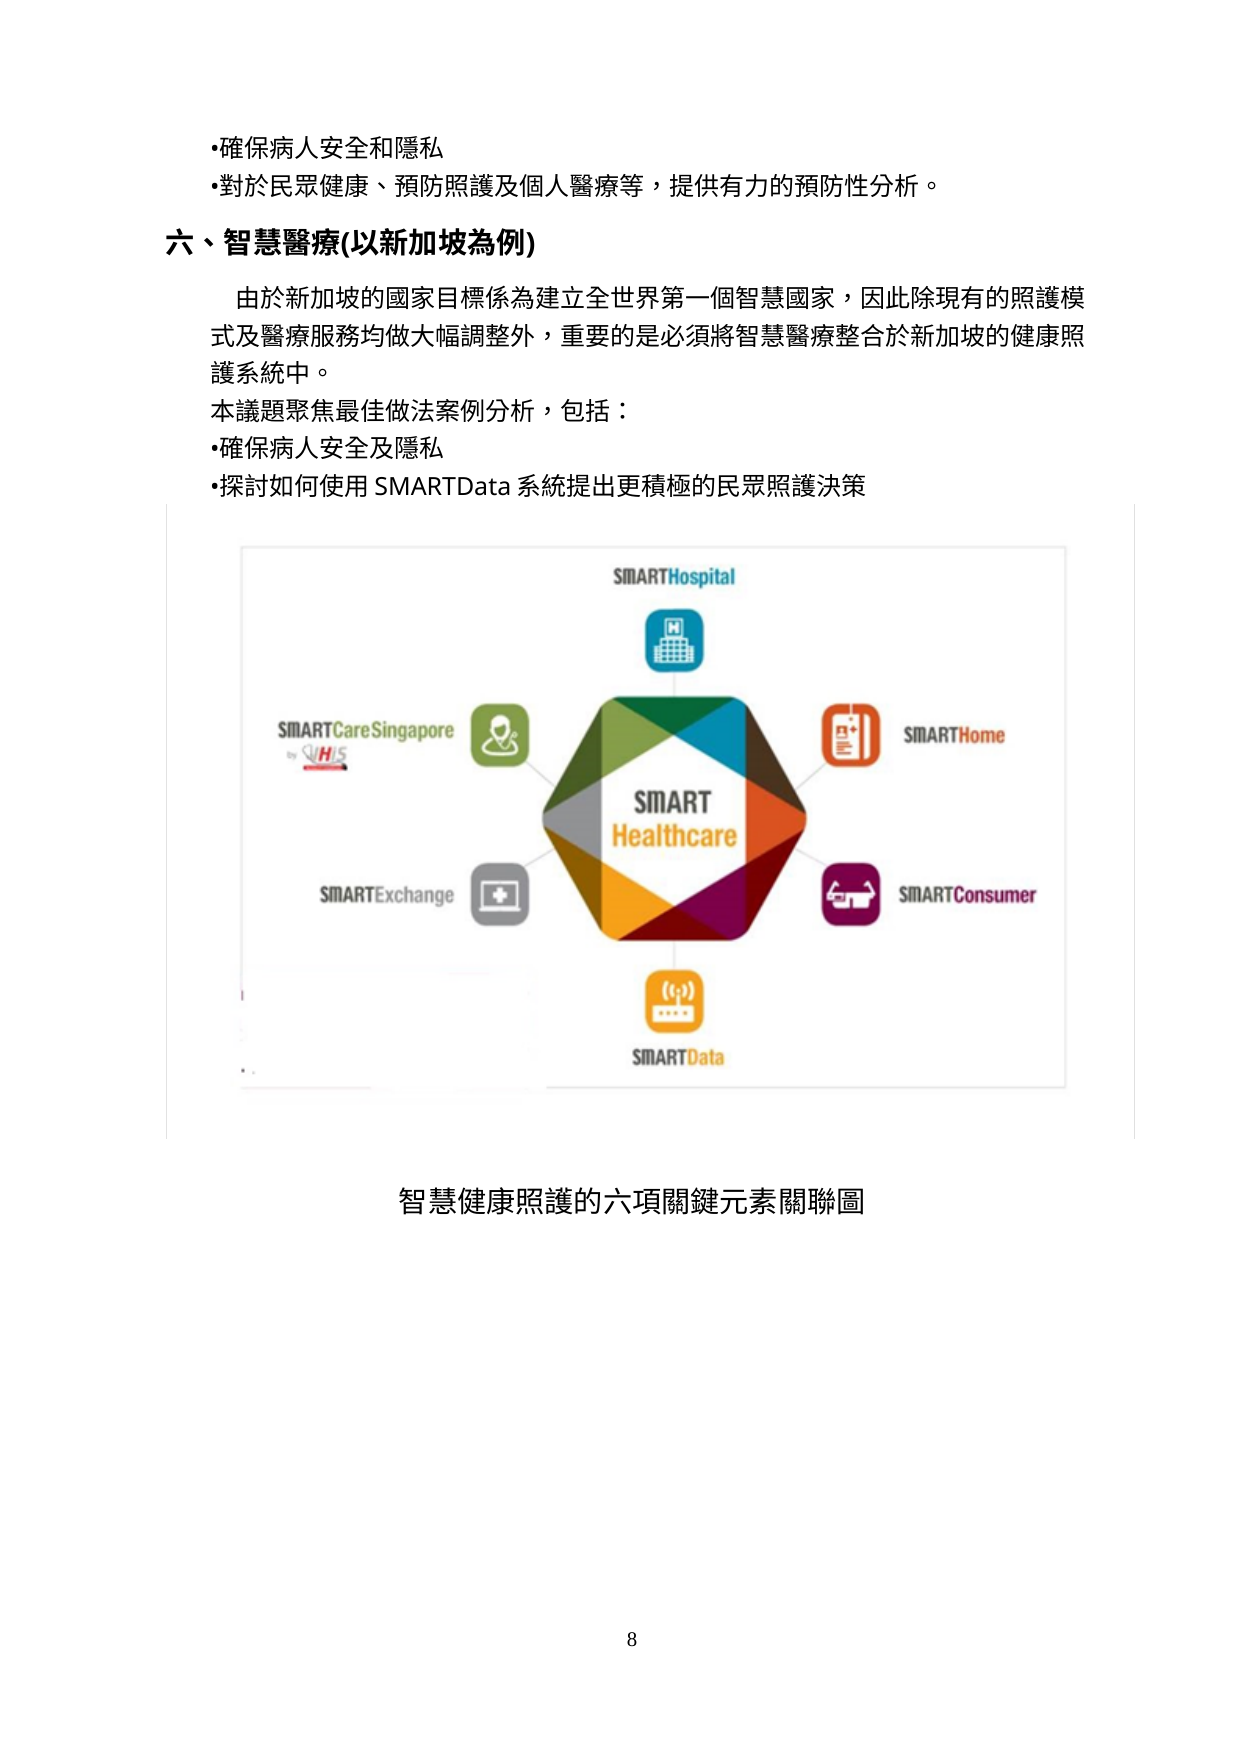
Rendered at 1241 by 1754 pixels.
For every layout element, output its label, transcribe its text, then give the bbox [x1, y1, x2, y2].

text 由於新加坡的國家目標係為建立全世界第一個智慧國家，因此除現有的照護模式及醫療服務均做大幅調整外，重要的是必須將智慧醫療整合於新加坡的健康照護系統中。 [210, 278, 1098, 390]
text •對於民眾健康、預防照護及個人醫療等，提供有力的預防性分析。 [165, 165, 1098, 203]
text •探討如何使用SMARTData系統提出更積極的民眾照護決策 [165, 465, 1098, 503]
text 六、智慧醫療(以新加坡為例) [165, 203, 1098, 278]
text 本議題聚焦最佳做法案例分析，包括： [210, 390, 1098, 428]
table_header [154, 503, 1148, 1162]
picture [165, 504, 1138, 1139]
text •確保病人安全及隱私 [165, 428, 1098, 465]
text 智慧健康照護的六項關鍵元素關聯圖 [165, 1162, 1098, 1237]
text •確保病人安全和隱私 [165, 128, 1098, 165]
